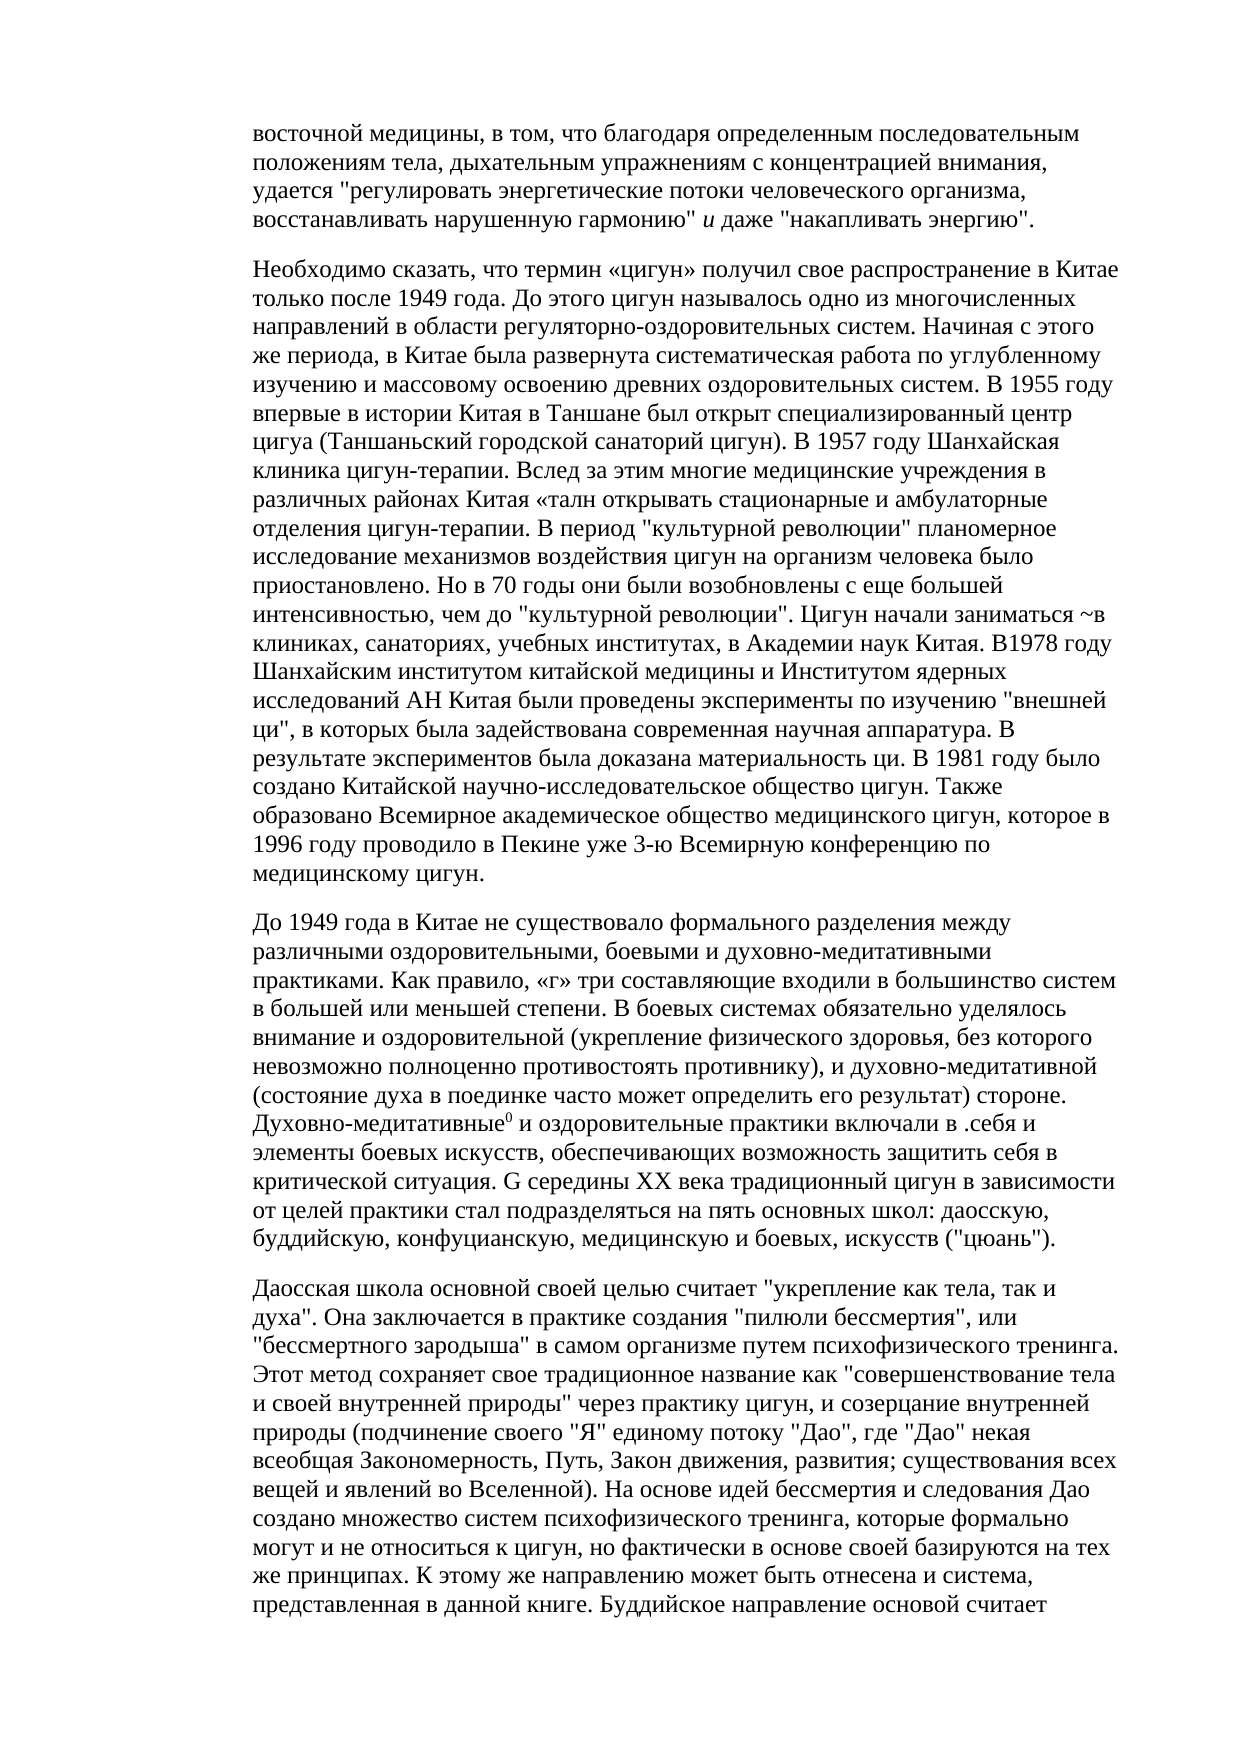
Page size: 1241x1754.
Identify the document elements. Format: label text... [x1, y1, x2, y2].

text До 1949 года в Китае не существовало формального разделения между различными оздоровительными, боевыми и духовно-медитативными практиками. Как правило, «г» три составляющие входили в большинство систем в большей или меньшей степени. В боевых системах обязательно уделялось внимание и оздоровительной (укрепление физического здоровья, без которого невозможно полноценно противостоять противнику), и духовно-медитативной (состояние духа в поединке часто может определить его результат) стороне. Духовно-медитативные0 и оздоровительные практики включали в .себя и элементы боевых искусств, обеспечивающих возможность защитить себя в критической ситуация. G середины XX века традиционный цигун в зависимости от целей практики стал подразделяться на пять основных школ: даосскую, буддийскую, конфуцианскую, медицинскую и боевых, искусств ("цюань"). [252, 907, 1122, 1252]
text Необходимо сказать, что термин «цигун» получил свое распространение в Китае только после 1949 года. До этого цигун называлось одно из многочисленных направлений в области регуляторно-оздоровительных систем. Начиная с этого же периода, в Китае была развернута систематическая работа по углубленному изучению и массовому освоению древних оздоровительных систем. В 1955 году впервые в истории Китая в Таншане был открыт специализированный центр цигуа (Таншаньский городской санаторий цигун). В 1957 году Шанхайская клиника цигун-терапии. Вслед за этим многие медицинские учреждения в различных районах Китая «талн открывать стационарные и амбулаторные отделения цигун-терапии. В период "культурной революции" планомерное исследование механизмов воздействия цигун на организм человека было приостановлено. Но в 70 годы они были возобновлены с еще большей интенсивностью, чем до "культурной революции". Цигун начали заниматься ~в клиниках, санаториях, учебных институтах, в Академии наук Китая. В1978 году Шанхайским институтом китайской медицины и Институтом ядерных исследований АН Китая были проведены эксперименты по изучению "внешней ци", в которых была задействована современная научная аппаратура. В результате экспериментов была доказана материальность ци. В 1981 году было создано Китайской научно-исследовательское общество цигун. Также образовано Всемирное академическое общество медицинского цигун, которое в 1996 году проводило в Пекине уже 3-ю Всемирную конференцию по медицинскому цигун. [252, 254, 1122, 886]
text Даосская школа основной своей целью считает "укрепление как тела, так и духа". Она заключается в практике создания "пилюли бессмертия", или "бессмертного зародыша" в самом организме путем психофизического тренинга. Этот метод сохраняет свое традиционное название как "совершенствование тела и своей внутренней природы" через практику цигун, и созерцание внутренней природы (подчинение своего "Я" единому потоку "Дао", где "Дао" некая всеобщая Закономерность, Путь, Закон движения, развития; существования всех вещей и явлений во Вселенной). На основе идей бессмертия и следования Дао создано множество систем психофизического тренинга, которые формально могут и не относиться к цигун, но фактически в основе своей базируются на тех же принципах. К этому же направлению может быть отнесена и система, представленная в данной книге. Буддийское направление основой считает [252, 1273, 1122, 1618]
text восточной медицины, в том, что благодаря определенным последовательным положениям тела, дыхательным упражнениям с концентрацией внимания, удается "регулировать энергетические потоки человеческого организма, восстанавливать нарушенную гармонию" и даже "накапливать энергию". [252, 118, 1122, 233]
